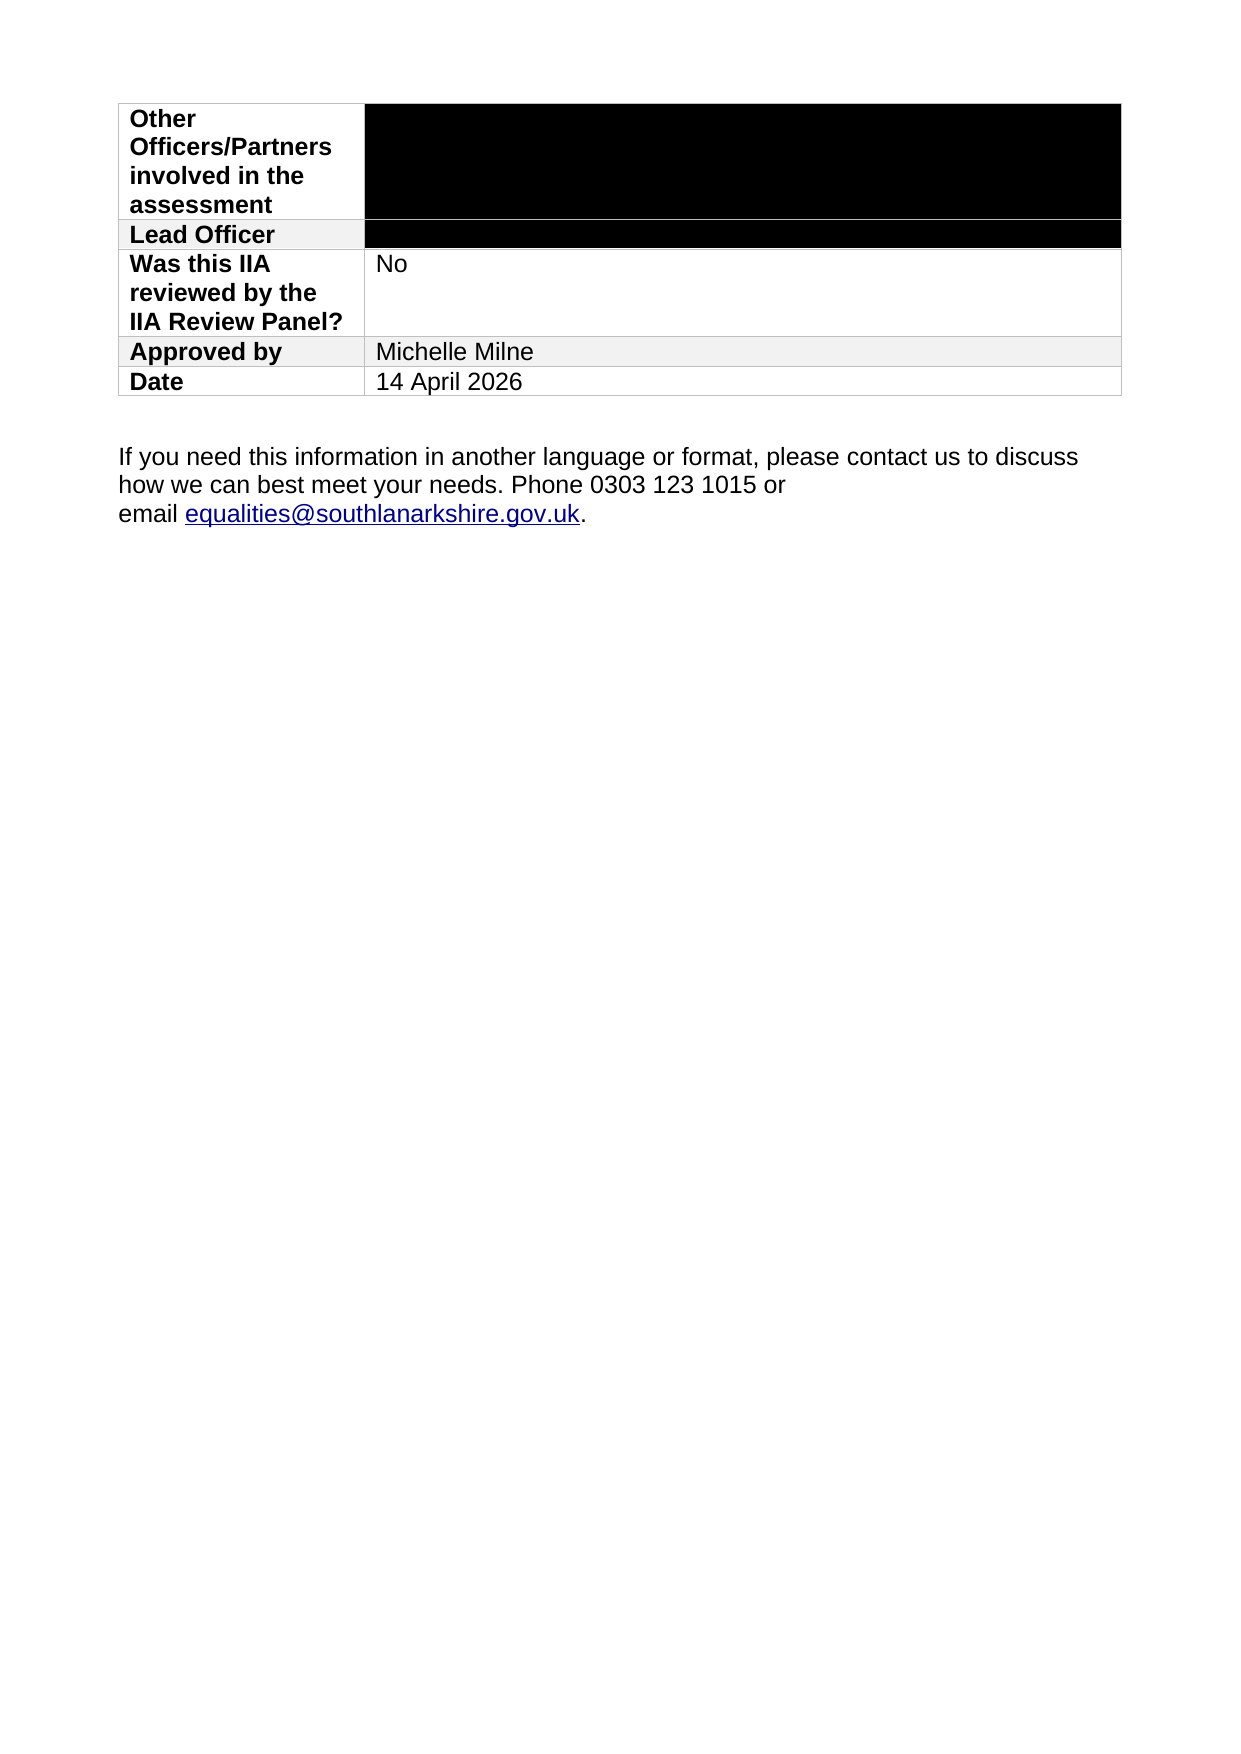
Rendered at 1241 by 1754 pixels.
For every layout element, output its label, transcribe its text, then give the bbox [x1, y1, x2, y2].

table_cell Lead Officer [119, 220, 364, 248]
table_cell Michelle Milne [365, 337, 1121, 366]
table_cell Was this IIA reviewed by the IIA Review Panel? [119, 250, 364, 336]
table_cell [365, 104, 1121, 219]
table_cell Approved by [119, 337, 364, 366]
table_cell 14 April 2026 [365, 367, 1121, 395]
table_cell [365, 220, 1121, 248]
table_cell Date [119, 367, 364, 395]
table_cell Other Officers/Partners involved in the assessment [119, 104, 364, 219]
table_cell No [365, 250, 1121, 336]
text If you need this information in another language or format, please contact us to discuss how we can best meet your needs. Phone 0303 123 1015 or email equalities@southlanarkshire.gov.uk. [118, 442, 1122, 528]
